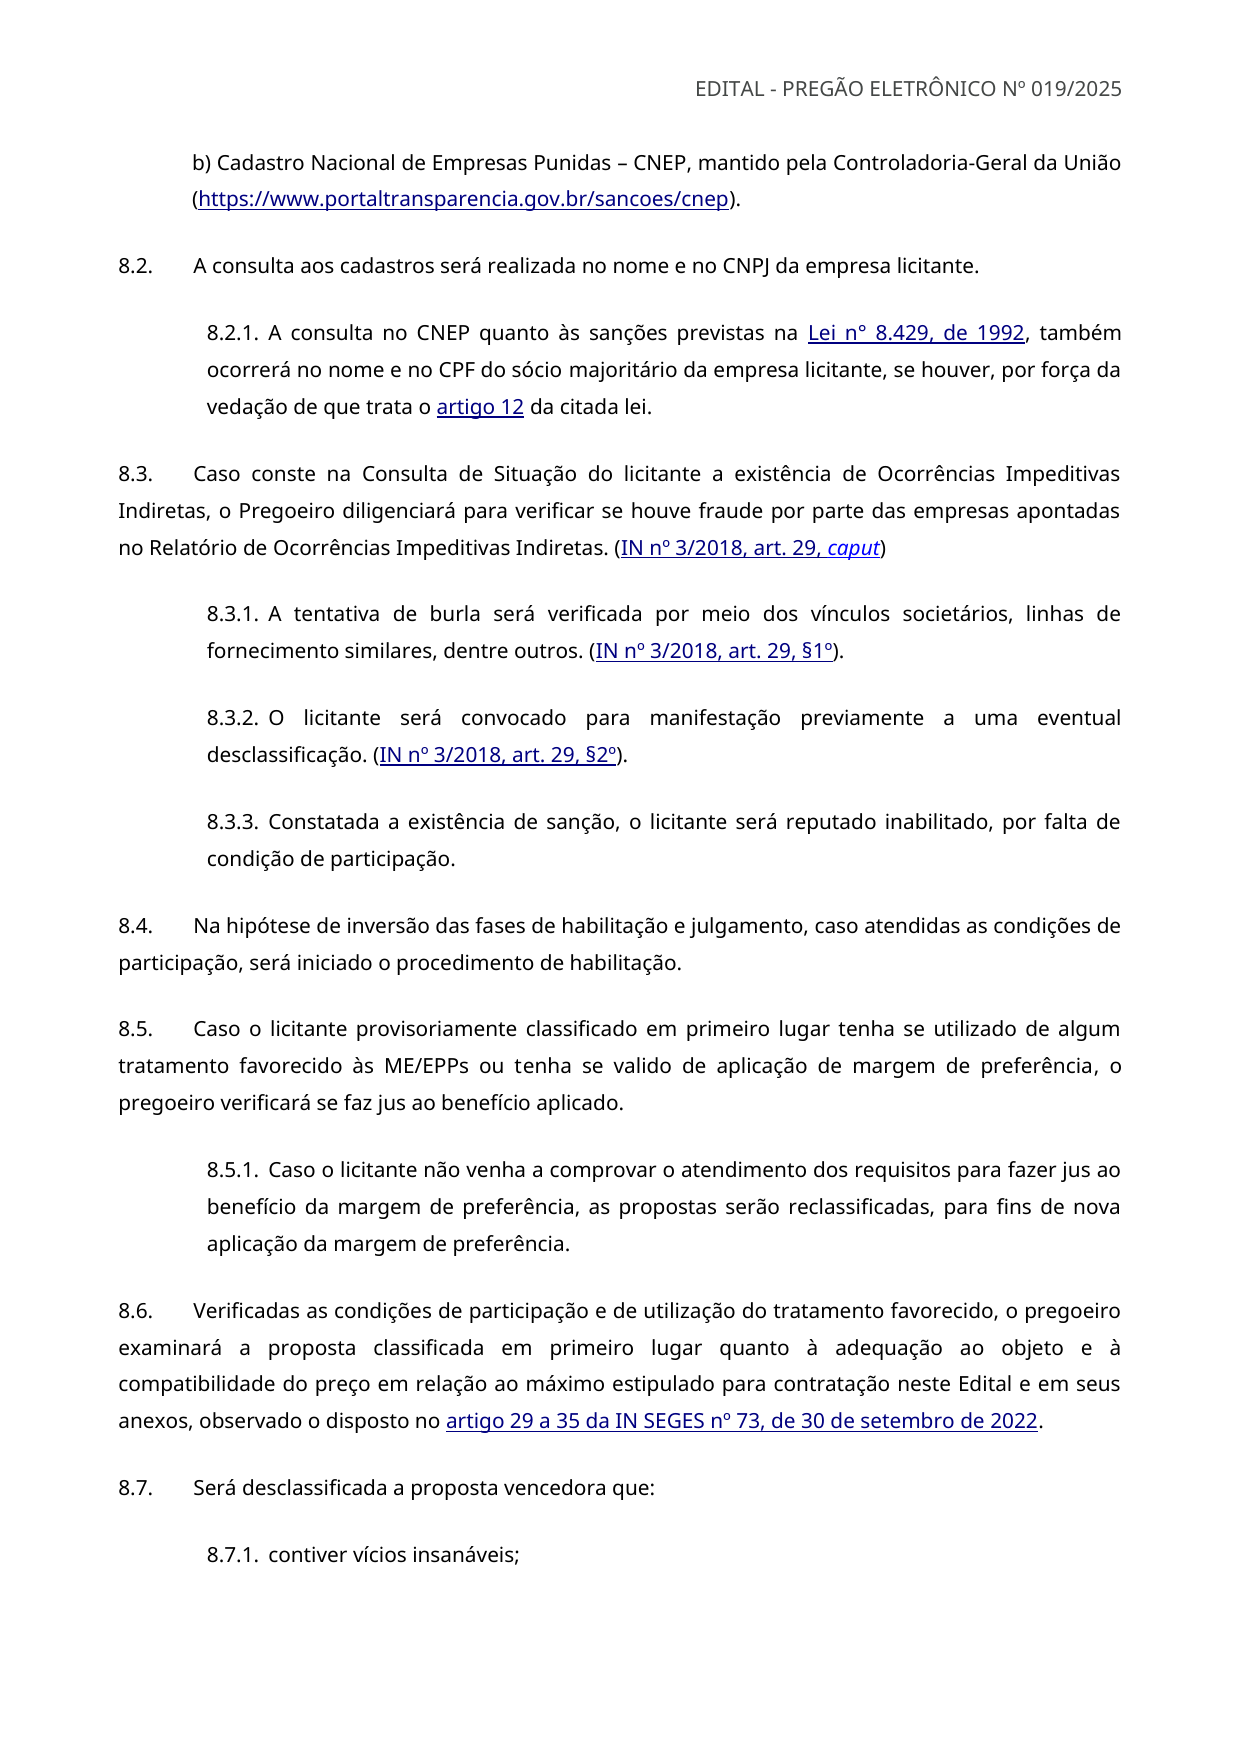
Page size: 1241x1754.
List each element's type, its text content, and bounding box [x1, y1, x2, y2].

list Será desclassificada a proposta vencedora que: [118, 1473, 1122, 1502]
list Caso conste na Consulta de Situação do licitante a existência de Ocorrências Impeditivas Indiretas, o Pregoeiro diligenciará para verificar se houve fraude por parte das empresas apontadas no Relatório de Ocorrências Impeditivas Indiretas. (IN nº 3/2018, art. 29, caput) [118, 459, 1122, 561]
list Constatada a existência de sanção, o licitante será reputado inabilitado, por falta de condição de participação. [207, 807, 1122, 872]
list Verificadas as condições de participação e de utilização do tratamento favorecido, o pregoeiro examinará a proposta classificada em primeiro lugar quanto à adequação ao objeto e à compatibilidade do preço em relação ao máximo estipulado para contratação neste Edital e em seus anexos, observado o disposto no artigo 29 a 35 da IN SEGES nº 73, de 30 de setembro de 2022. [118, 1296, 1122, 1435]
list Caso o licitante não venha a comprovar o atendimento dos requisitos para fazer jus ao benefício da margem de preferência, as propostas serão reclassificadas, para fins de nova aplicação da margem de preferência. [207, 1155, 1122, 1257]
list Caso o licitante provisoriamente classificado em primeiro lugar tenha se utilizado de algum tratamento favorecido às ME/EPPs ou tenha se valido de aplicação de margem de preferência, o pregoeiro verificará se faz jus ao benefício aplicado. [118, 1014, 1122, 1117]
text b) Cadastro Nacional de Empresas Punidas – CNEP, mantido pela Controladoria-Geral da União (https://www.portaltransparencia.gov.br/sancoes/cnep). [192, 148, 1122, 213]
list A consulta aos cadastros será realizada no nome e no CNPJ da empresa licitante. [118, 251, 1122, 280]
list A consulta no CNEP quanto às sanções previstas na Lei n° 8.429, de 1992, também ocorrerá no nome e no CPF do sócio majoritário da empresa licitante, se houver, por força da vedação de que trata o artigo 12 da citada lei. [207, 318, 1122, 421]
list A tentativa de burla será verificada por meio dos vínculos societários, linhas de fornecimento similares, dentre outros. (IN nº 3/2018, art. 29, §1º). [207, 599, 1122, 665]
list Na hipótese de inversão das fases de habilitação e julgamento, caso atendidas as condições de participação, será iniciado o procedimento de habilitação. [118, 911, 1122, 976]
list contiver vícios insanáveis; [207, 1540, 1122, 1569]
list O licitante será convocado para manifestação previamente a uma eventual desclassificação. (IN nº 3/2018, art. 29, §2º). [207, 703, 1122, 769]
